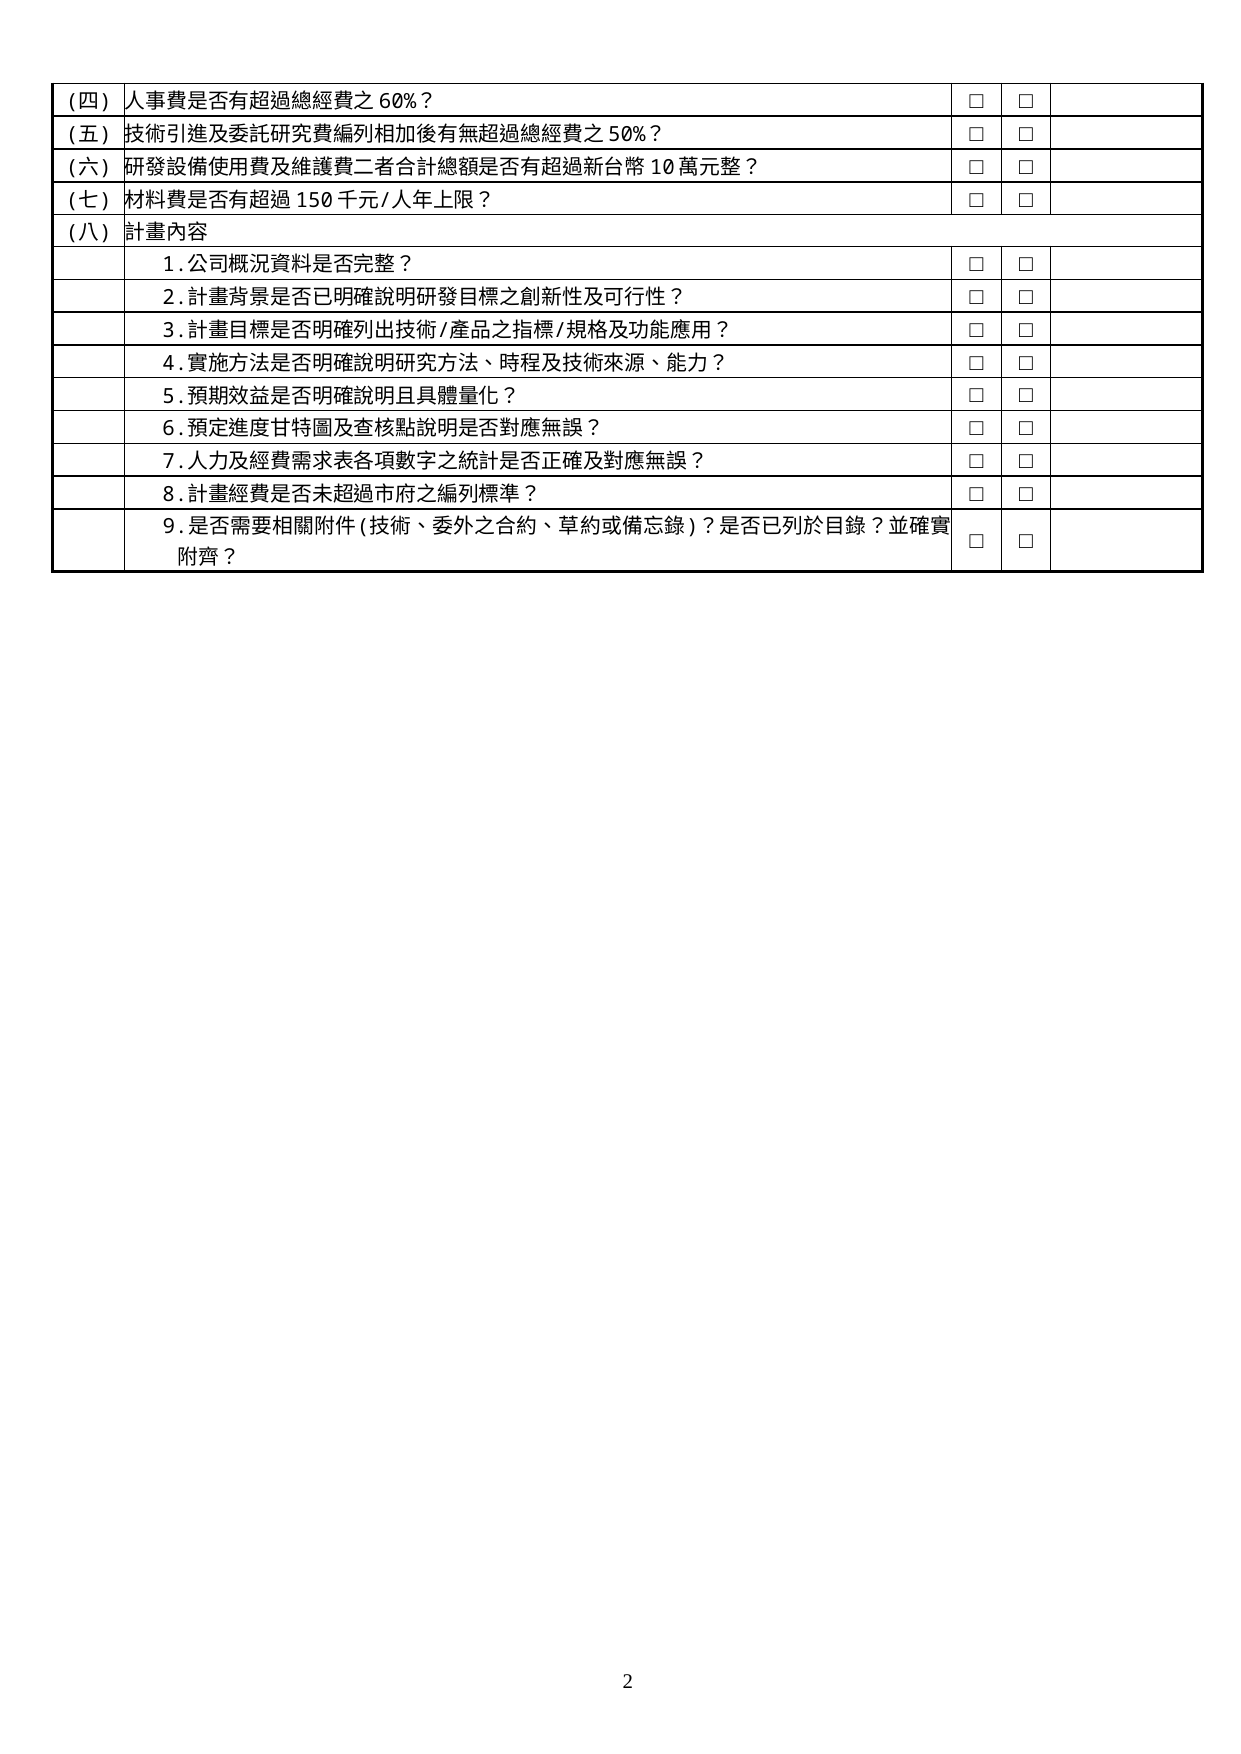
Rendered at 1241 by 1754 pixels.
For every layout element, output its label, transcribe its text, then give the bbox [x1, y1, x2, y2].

table_cell □ [1002, 84, 1050, 115]
table_cell □ [952, 280, 1001, 311]
table_cell □ [1002, 247, 1050, 278]
table_cell □ [952, 477, 1001, 508]
table_cell □ [952, 510, 1001, 570]
table_cell 計畫內容 [125, 215, 1201, 246]
table_cell □ [1002, 117, 1050, 148]
table_cell □ [1002, 444, 1050, 475]
table_cell [1051, 444, 1201, 475]
table_cell [1051, 84, 1201, 115]
table_cell □ [1002, 313, 1050, 344]
table_cell □ [952, 378, 1001, 410]
table_cell □ [1002, 510, 1050, 570]
table_cell 研發設備使用費及維護費二者合計總額是否有超過新台幣10萬元整？ [125, 150, 951, 181]
table_cell □ [952, 346, 1001, 377]
table_cell □ [952, 117, 1001, 148]
table_cell (六) [54, 150, 124, 181]
table_cell [54, 444, 124, 475]
table_cell [1051, 411, 1201, 442]
table_cell [1051, 280, 1201, 311]
table_cell [54, 280, 124, 311]
table_cell 材料費是否有超過150千元/人年上限？ [125, 183, 951, 214]
table_cell □ [952, 247, 1001, 278]
table_cell 技術引進及委託研究費編列相加後有無超過總經費之50%？ [125, 117, 951, 148]
table_cell □ [1002, 183, 1050, 214]
table_cell 3.計畫目標是否明確列出技術/產品之指標/規格及功能應用？ [125, 313, 951, 344]
table_cell □ [1002, 378, 1050, 410]
table_cell [1051, 247, 1201, 278]
table_cell [1051, 378, 1201, 410]
table_cell [54, 313, 124, 344]
table_cell 2.計畫背景是否已明確說明研發目標之創新性及可行性？ [125, 280, 951, 311]
table_cell [54, 411, 124, 442]
table_cell □ [1002, 411, 1050, 442]
table_cell (八) [54, 215, 124, 246]
table_cell [1051, 313, 1201, 344]
table_cell 7.人力及經費需求表各項數字之統計是否正確及對應無誤？ [125, 444, 951, 475]
table_cell □ [952, 84, 1001, 115]
table_cell [54, 378, 124, 410]
table_cell □ [952, 313, 1001, 344]
table_cell [54, 247, 124, 278]
table_cell 9.是否需要相關附件(技術、委外之合約、草約或備忘錄)？是否已列於目錄？並確實附齊？ [125, 510, 951, 570]
table_cell [1051, 346, 1201, 377]
table_cell [1051, 510, 1201, 570]
table_cell [54, 510, 124, 570]
table_cell □ [1002, 280, 1050, 311]
table_cell (五) [54, 117, 124, 148]
table_cell (四) [54, 84, 124, 115]
table_cell □ [952, 183, 1001, 214]
table_cell □ [952, 411, 1001, 442]
table_cell (七) [54, 183, 124, 214]
table_cell [1051, 117, 1201, 148]
table_cell [1051, 477, 1201, 508]
table_cell [54, 477, 124, 508]
table_cell 1.公司概況資料是否完整？ [125, 247, 951, 278]
table_cell □ [952, 150, 1001, 181]
table_cell 5.預期效益是否明確說明且具體量化？ [125, 378, 951, 410]
table_cell □ [1002, 477, 1050, 508]
table_cell [1051, 183, 1201, 214]
table_cell □ [952, 444, 1001, 475]
table_cell 人事費是否有超過總經費之60%？ [125, 84, 951, 115]
table_cell □ [1002, 346, 1050, 377]
table_cell 6.預定進度甘特圖及查核點說明是否對應無誤？ [125, 411, 951, 442]
table_cell [1051, 150, 1201, 181]
table_cell □ [1002, 150, 1050, 181]
table_cell 8.計畫經費是否未超過市府之編列標準？ [125, 477, 951, 508]
table_cell 4.實施方法是否明確說明研究方法、時程及技術來源、能力？ [125, 346, 951, 377]
table_cell [54, 346, 124, 377]
